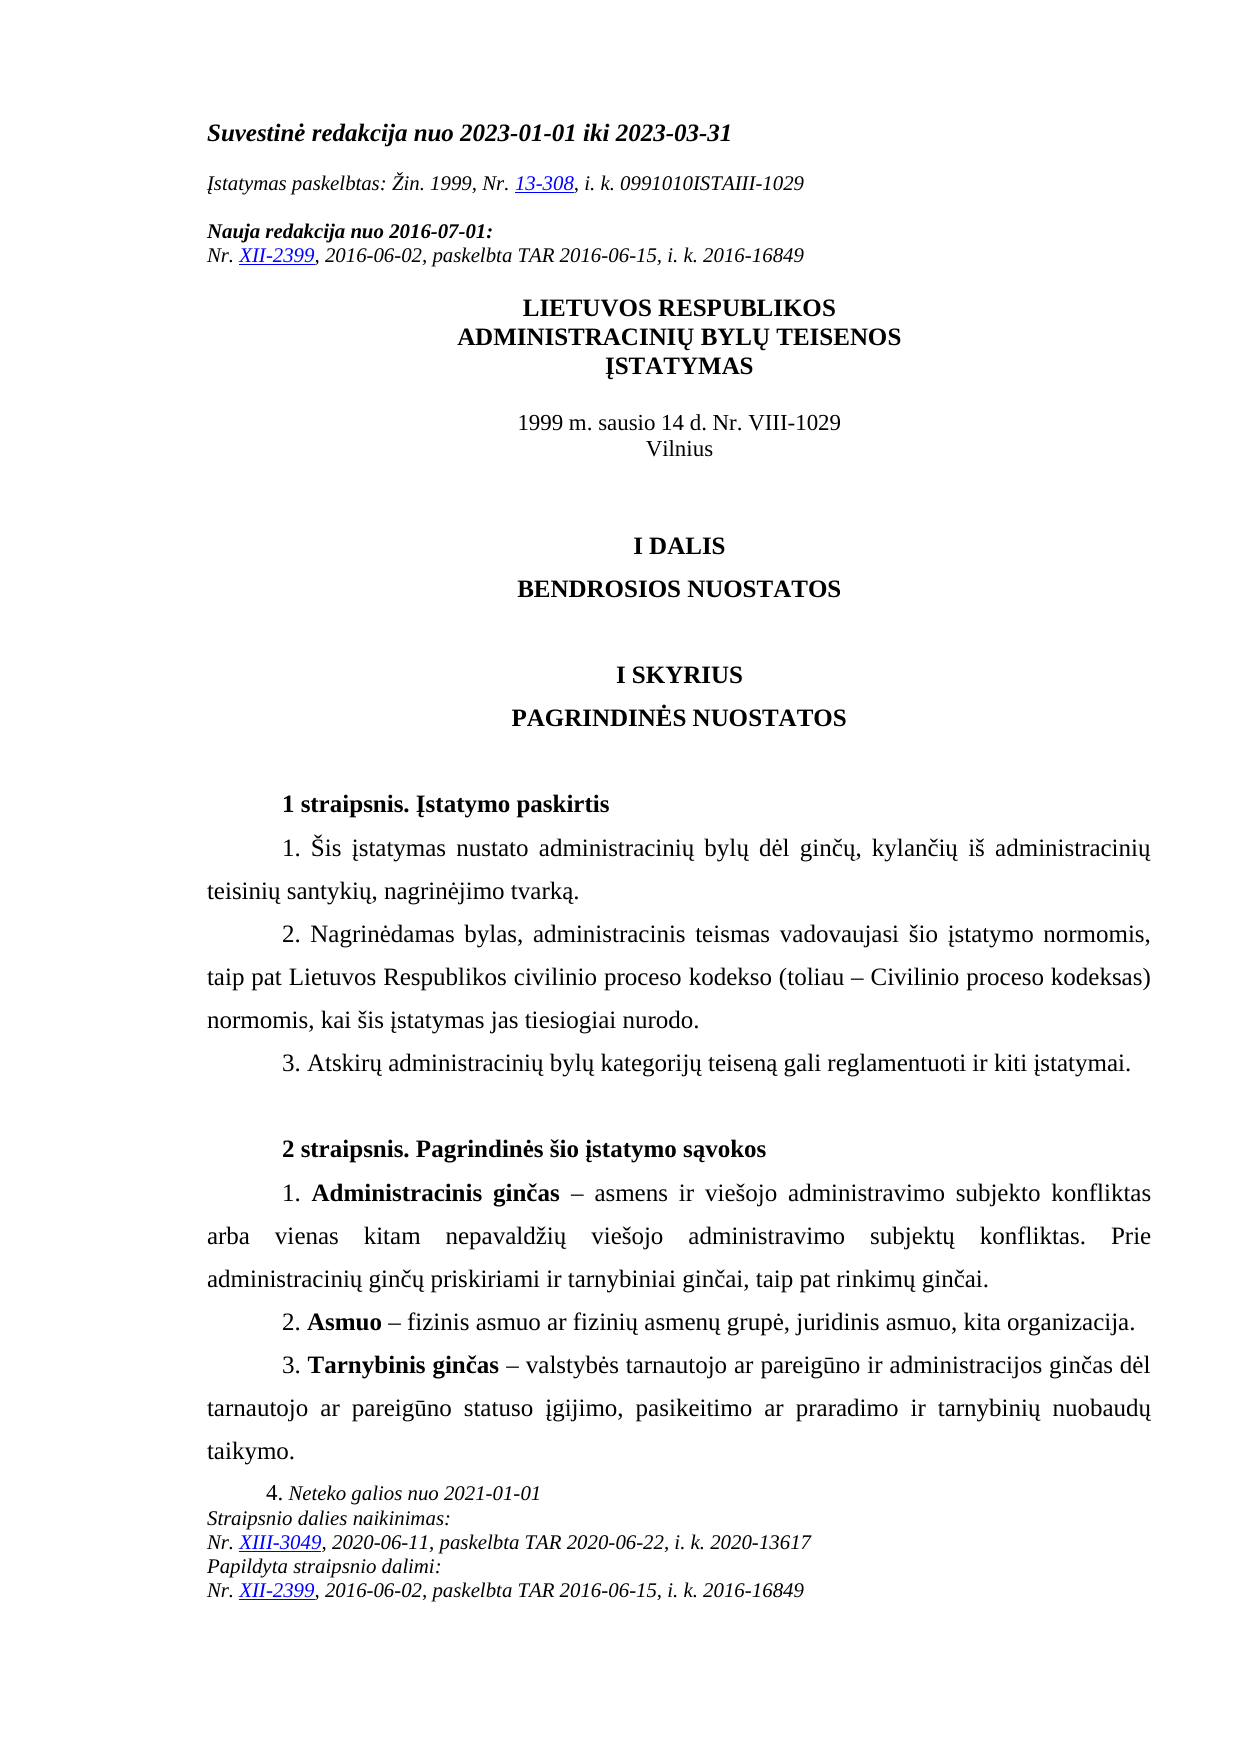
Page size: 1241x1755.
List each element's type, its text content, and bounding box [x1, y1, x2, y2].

text Straipsnio dalies naikinimas: [207, 1506, 1152, 1530]
text 3. Atskirų administracinių bylų kategorijų teiseną gali reglamentuoti ir kiti įstatymai. [207, 1048, 1152, 1077]
text I SKYRIUS [207, 660, 1152, 689]
text BENDROSIOS NUOSTATOS [207, 574, 1152, 603]
text Suvestinė redakcija nuo 2023-01-01 iki 2023-03-31 [207, 118, 1152, 147]
text 1. Administracinis ginčas – asmens ir viešojo administravimo subjekto konfliktas arba vienas kitam nepavaldžių viešojo administravimo subjektų konfliktas. Prie administracinių ginčų priskiriami ir tarnybiniai ginčai, taip pat rinkimų ginčai. [207, 1178, 1152, 1293]
text 1999 m. sausio 14 d. Nr. VIII-1029 [207, 408, 1152, 435]
text Nr. XII-2399, 2016-06-02, paskelbta TAR 2016-06-15, i. k. 2016-16849 [207, 243, 1152, 267]
text LIETUVOS RESPUBLIKOS ADMINISTRACINIŲ BYLŲ TEISENOS ĮSTATYMAS [207, 293, 1152, 380]
text Įstatymas paskelbtas: Žin. 1999, Nr. 13-308, i. k. 0991010ISTAIII-1029 [207, 171, 1152, 195]
text 1 straipsnis. Įstatymo paskirtis [207, 789, 1152, 818]
text Nr. XII-2399, 2016-06-02, paskelbta TAR 2016-06-15, i. k. 2016-16849 [207, 1578, 1152, 1602]
text 4. Neteko galios nuo 2021-01-01 [207, 1479, 1152, 1506]
text Nr. XIII-3049, 2020-06-11, paskelbta TAR 2020-06-22, i. k. 2020-13617 [207, 1530, 1152, 1554]
text 1. Šis įstatymas nustato administracinių bylų dėl ginčų, kylančių iš administracinių teisinių santykių, nagrinėjimo tvarką. [207, 833, 1152, 904]
text 2. Nagrinėdamas bylas, administracinis teismas vadovaujasi šio įstatymo normomis, taip pat Lietuvos Respublikos civilinio proceso kodekso (toliau – Civilinio proceso kodeksas) normomis, kai šis įstatymas jas tiesiogiai nurodo. [207, 919, 1152, 1034]
text 2. Asmuo – fizinis asmuo ar fizinių asmenų grupė, juridinis asmuo, kita organizacija. [207, 1307, 1152, 1336]
text 2 straipsnis. Pagrindinės šio įstatymo sąvokos [207, 1134, 1152, 1163]
text Vilnius [207, 435, 1152, 461]
text I DALIS [207, 531, 1152, 559]
text Nauja redakcija nuo 2016-07-01: [207, 219, 1152, 243]
text Papildyta straipsnio dalimi: [207, 1554, 1152, 1578]
text 3. Tarnybinis ginčas – valstybės tarnautojo ar pareigūno ir administracijos ginčas dėl tarnautojo ar pareigūno statuso įgijimo, pasikeitimo ar praradimo ir tarnybinių nuobaudų taikymo. [207, 1350, 1152, 1465]
text PAGRINDINĖS NUOSTATOS [207, 703, 1152, 732]
